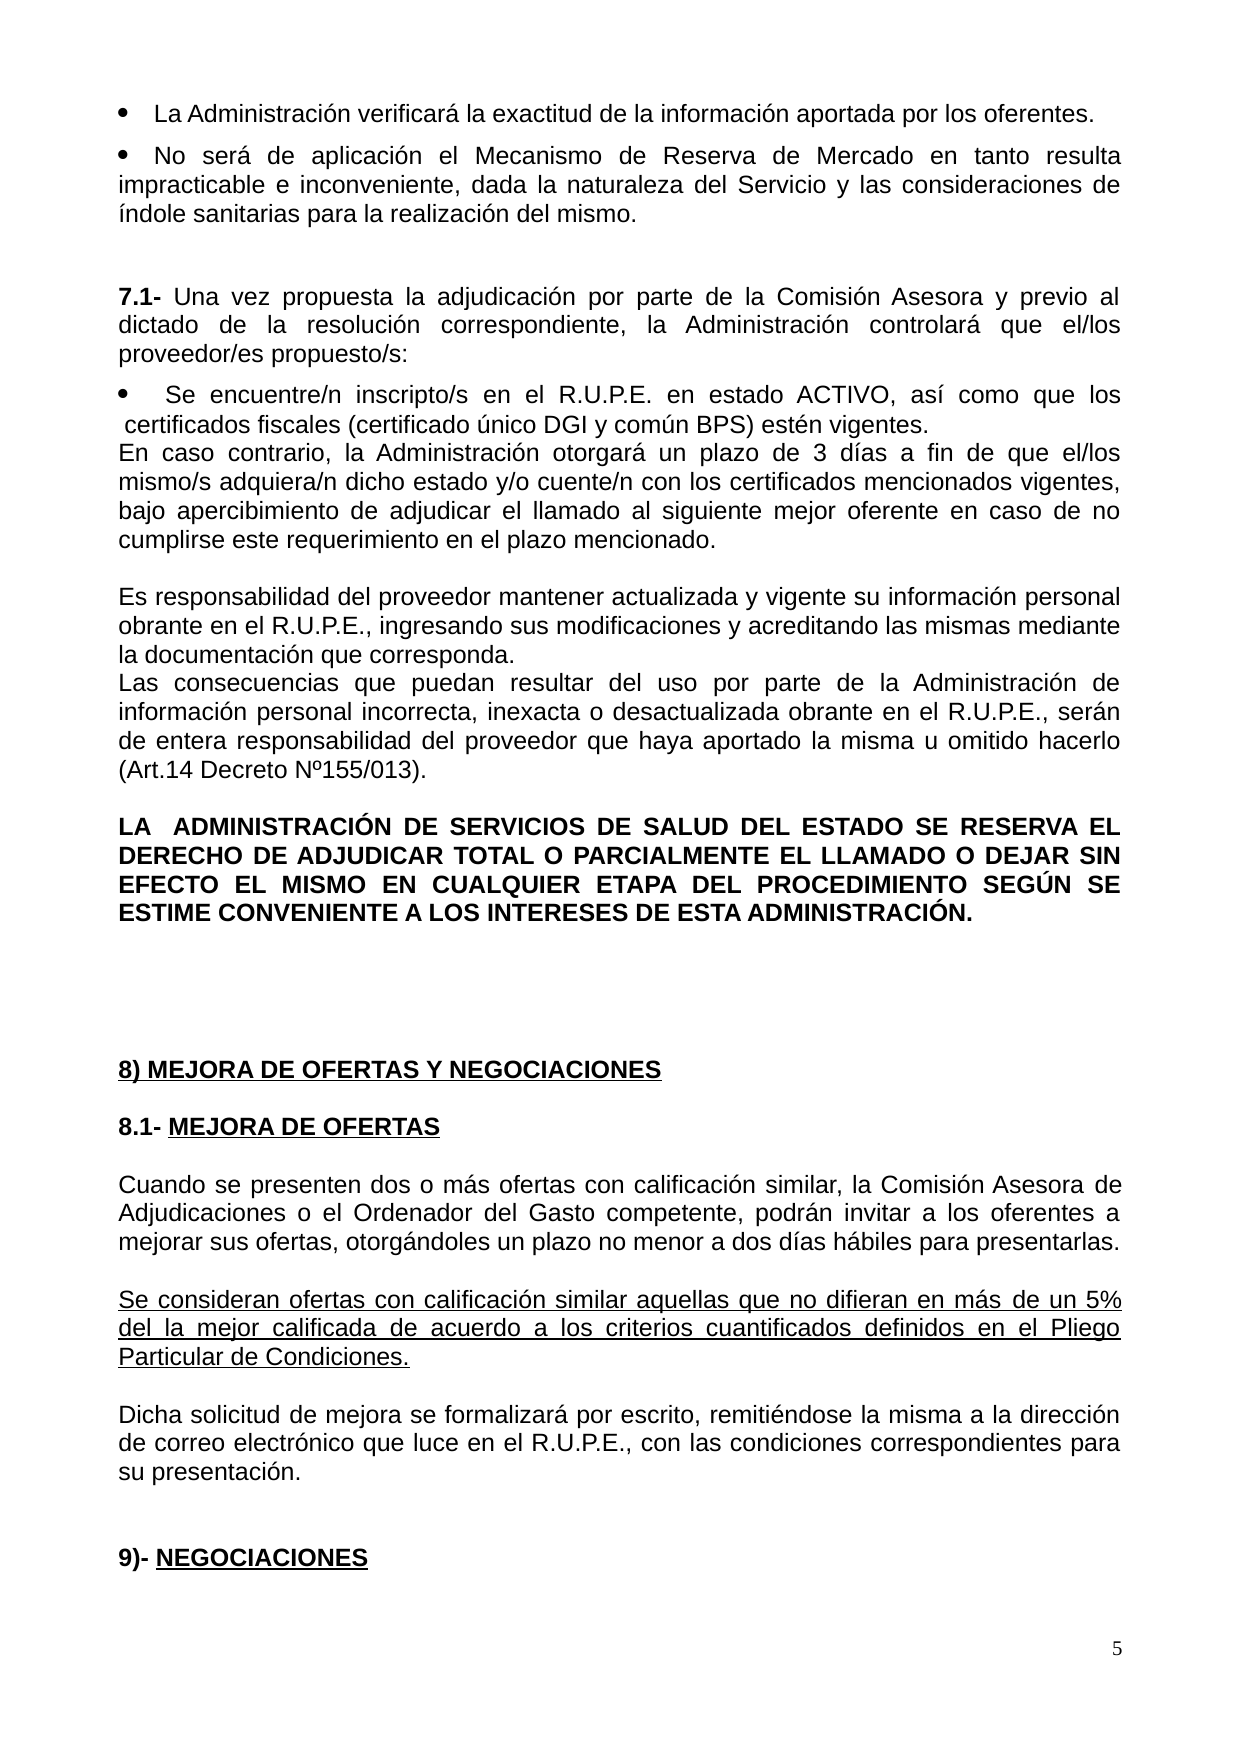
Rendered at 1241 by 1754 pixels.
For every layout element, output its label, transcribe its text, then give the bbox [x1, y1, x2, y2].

text 8.1- MEJORA DE OFERTAS [118, 1112, 1122, 1141]
text Se consideran ofertas con calificación similar aquellas que no difieran en más de un 5% [118, 1285, 1122, 1310]
text Las consecuencias que puedan resultar del uso por parte de la Administración de información personal incorrecta, inexacta o desactualizada obrante en el R.U.P.E., serán de entera responsabilidad del proveedor que haya aportado la misma u omitido hacerlo (Art.14 Decreto Nº155/013). [118, 668, 1122, 783]
text del la mejor calificada de acuerdo a los criterios cuantificados definidos en el Pliego Particular de Condiciones. [118, 1311, 1122, 1371]
text Cuando se presenten dos o más ofertas con calificación similar, la Comisión Asesora de Adjudicaciones o el Ordenador del Gasto competente, podrán invitar a los oferentes a mejorar sus ofertas, otorgándoles un plazo no menor a dos días hábiles para presentarlas. [118, 1170, 1122, 1256]
list No será de aplicación el Mecanismo de Reserva de Mercado en tanto resulta impracticable e inconveniente, dada la naturaleza del Servicio y las consideraciones de índole sanitarias para la realización del mismo. [118, 141, 1122, 228]
text 7.1- Una vez propuesta la adjudicación por parte de la Comisión Asesora y previo al dictado de la resolución correspondiente, la Administración controlará que el/los proveedor/es propuesto/s: [118, 282, 1122, 368]
list Se encuentre/n inscripto/s en el R.U.P.E. en estado ACTIVO, así como que los certificados fiscales (certificado único DGI y común BPS) estén vigentes. [118, 380, 1122, 438]
text LA ADMINISTRACIÓN DE SERVICIOS DE SALUD DEL ESTADO SE RESERVA EL DERECHO DE ADJUDICAR TOTAL O PARCIALMENTE EL LLAMADO O DEJAR SIN EFECTO EL MISMO EN CUALQUIER ETAPA DEL PROCEDIMIENTO SEGÚN SE ESTIME CONVENIENTE A LOS INTERESES DE ESTA ADMINISTRACIÓN. [118, 812, 1122, 927]
text Dicha solicitud de mejora se formalizará por escrito, remitiéndose la misma a la dirección de correo electrónico que luce en el R.U.P.E., con las condiciones correspondientes para su presentación. [118, 1400, 1122, 1486]
text Es responsabilidad del proveedor mantener actualizada y vigente su información personal obrante en el R.U.P.E., ingresando sus modificaciones y acreditando las mismas mediante la documentación que corresponda. [118, 582, 1122, 668]
text En caso contrario, la Administración otorgará un plazo de 3 días a fin de que el/los mismo/s adquiera/n dicho estado y/o cuente/n con los certificados mencionados vigentes, bajo apercibimiento de adjudicar el llamado al siguiente mejor oferente en caso de no cumplirse este requerimiento en el plazo mencionado. [118, 438, 1122, 553]
text 9)- NEGOCIACIONES [118, 1543, 1122, 1572]
list La Administración verificará la exactitud de la información aportada por los oferentes. [118, 99, 1122, 128]
text 8) MEJORA DE OFERTAS Y NEGOCIACIONES [118, 1055, 1122, 1083]
